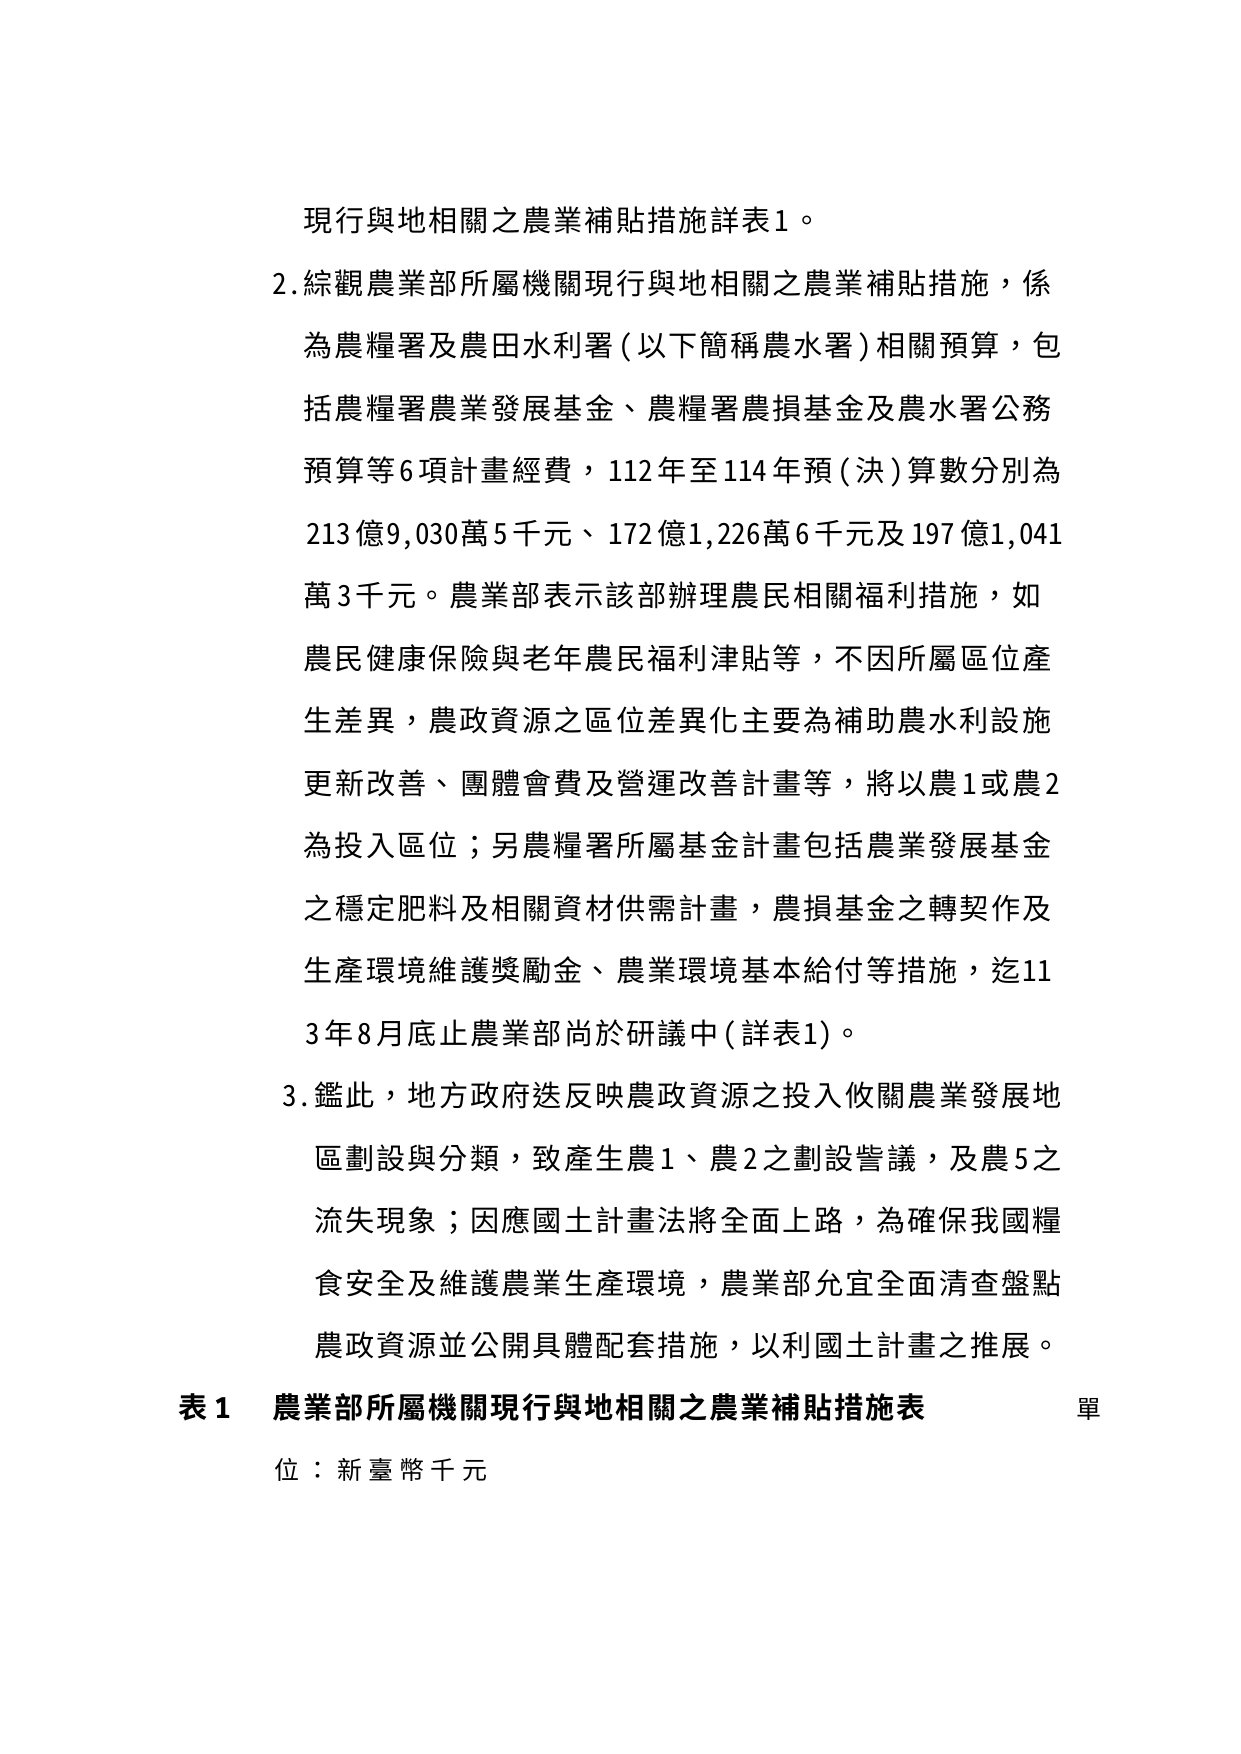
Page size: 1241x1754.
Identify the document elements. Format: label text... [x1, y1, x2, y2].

text 2.綜觀農業部所屬機關現行與地相關之農業補貼措施，係為農糧署及農田水利署(以下簡稱農水署)相關預算，包括農糧署農業發展基金、農糧署農損基金及農水署公務預算等6項計畫經費，112年至114年預(決)算數分別為213億9,030萬5千元、172億1,226萬6千元及197億1,041萬3千元。農業部表示該部辦理農民相關福利措施，如農民健康保險與老年農民福利津貼等，不因所屬區位產生差異，農政資源之區位差異化主要為補助農水利設施更新改善、團體會費及營運改善計畫等，將以農1或農2為投入區位；另農糧署所屬基金計畫包括農業發展基金之穩定肥料及相關資材供需計畫，農損基金之轉契作及生產環境維護獎勵金、農業環境基本給付等措施，迄113年8月底止農業部尚於研議中(詳表1)。 [266, 240, 1063, 1052]
text 現行與地相關之農業補貼措施詳表1。 [266, 177, 1063, 240]
text 表1 農業部所屬機關現行與地相關之農業補貼措施表 單位：新臺幣千元 [133, 1365, 1122, 1490]
text 3.鑑此，地方政府迭反映農政資源之投入攸關農業發展地區劃設與分類，致產生農1、農2之劃設訾議，及農5之流失現象；因應國土計畫法將全面上路，為確保我國糧食安全及維護農業生產環境，農業部允宜全面清查盤點農政資源並公開具體配套措施，以利國土計畫之推展。 [277, 1052, 1063, 1365]
